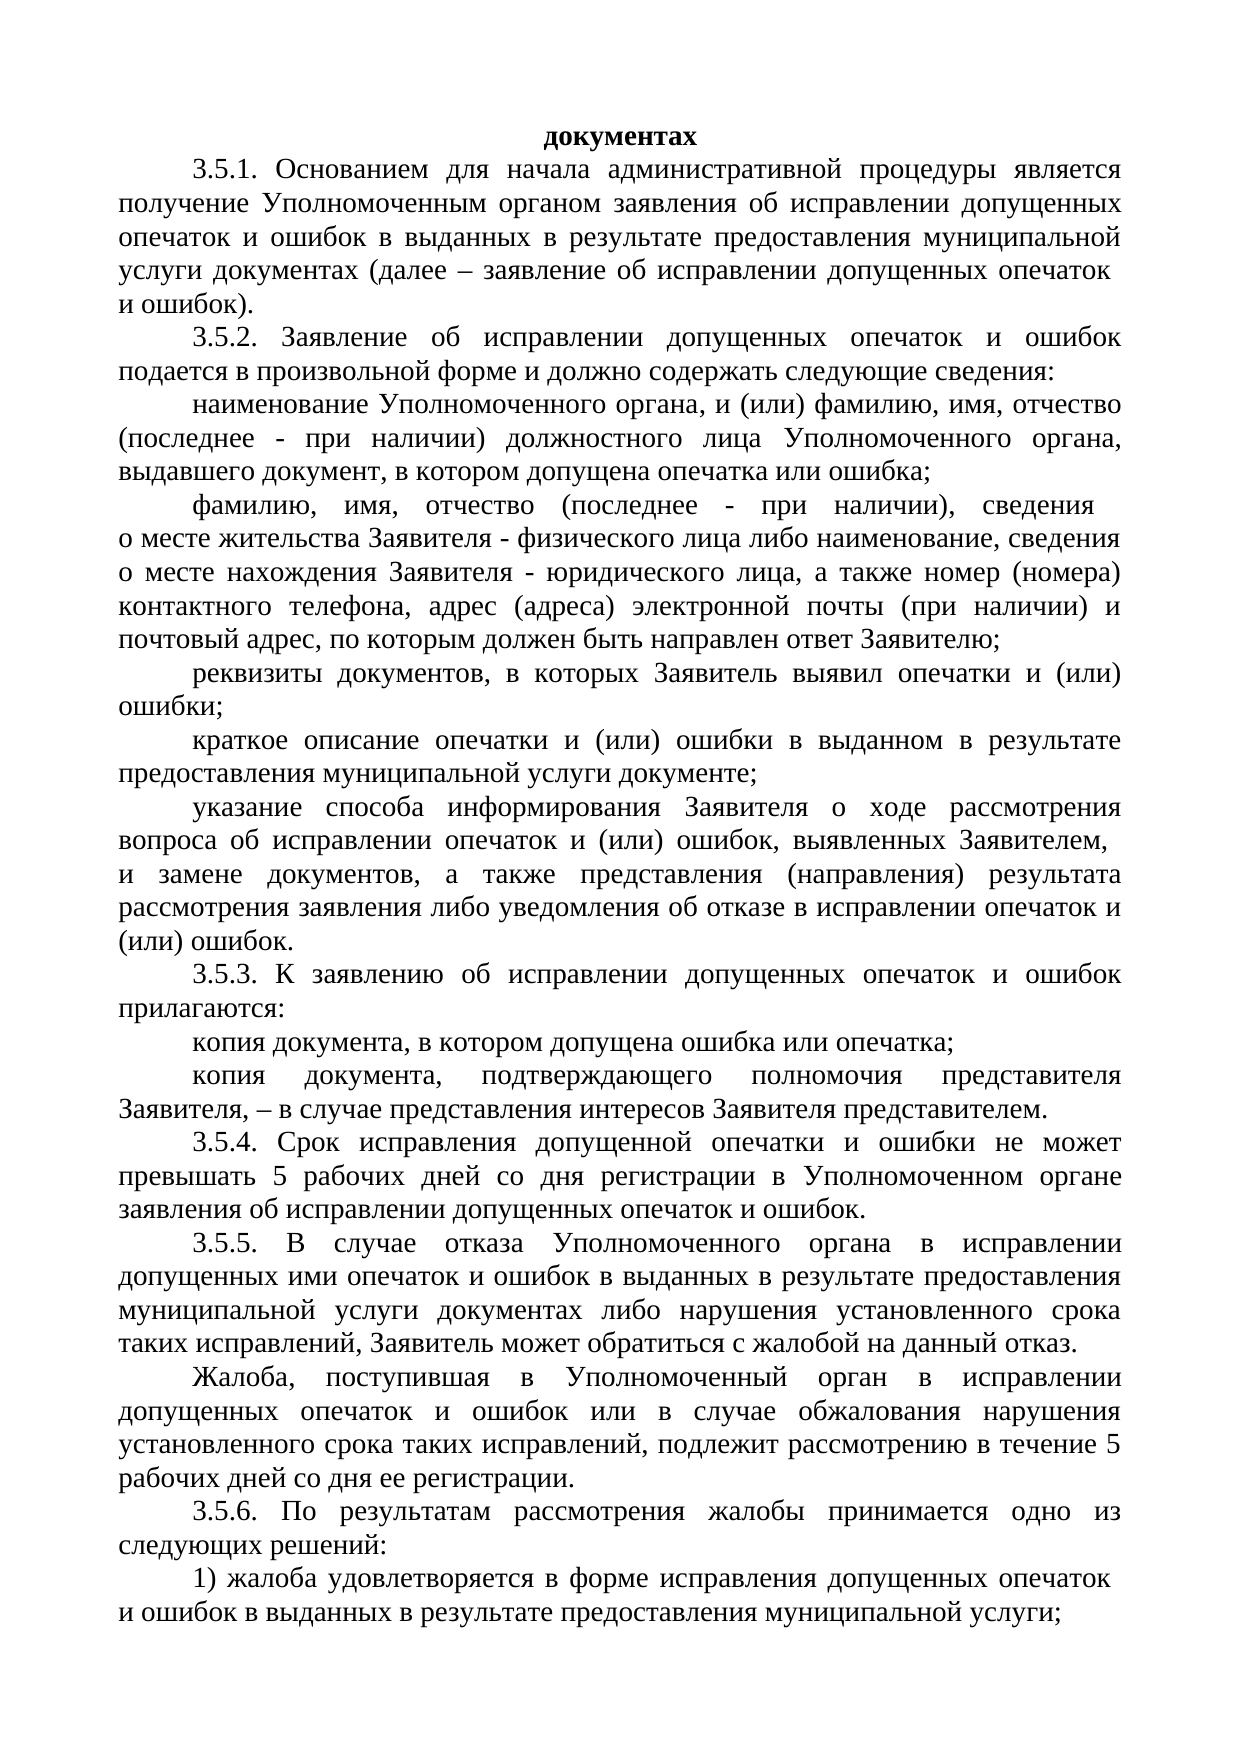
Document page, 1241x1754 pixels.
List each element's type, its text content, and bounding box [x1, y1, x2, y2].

text 3.5.3. К заявлению об исправлении допущенных опечаток и ошибок прилагаются: [118, 957, 1122, 1024]
text реквизиты документов, в которых Заявитель выявил опечатки и (или) ошибки; [118, 655, 1122, 722]
text документах [118, 118, 1122, 152]
text 3.5.6. По результатам рассмотрения жалобы принимается одно из следующих решений: [118, 1493, 1122, 1560]
text 1) жалоба удовлетворяется в форме исправления допущенных опечаток и ошибок в выданных в результате предоставления муниципальной услуги; [118, 1560, 1122, 1627]
text фамилию, имя, отчество (последнее - при наличии), сведения о месте жительства Заявителя - физического лица либо наименование, сведения о месте нахождения Заявителя - юридического лица, а также номер (номера) контактного телефона, адрес (адреса) электронной почты (при наличии) и почтовый адрес, по которым должен быть направлен ответ Заявителю; [118, 487, 1122, 655]
text копия документа, подтверждающего полномочия представителя Заявителя, – в случае представления интересов Заявителя представителем. [118, 1057, 1122, 1124]
text 3.5.5. В случае отказа Уполномоченного органа в исправлении допущенных ими опечаток и ошибок в выданных в результате предоставления муниципальной услуги документах либо нарушения установленного срока таких исправлений, Заявитель может обратиться с жалобой на данный отказ. [118, 1225, 1122, 1359]
text 3.5.4. Срок исправления допущенной опечатки и ошибки не может превышать 5 рабочих дней со дня регистрации в Уполномоченном органе заявления об исправлении допущенных опечаток и ошибок. [118, 1124, 1122, 1225]
text краткое описание опечатки и (или) ошибки в выданном в результате предоставления муниципальной услуги документе; [118, 722, 1122, 789]
text наименование Уполномоченного органа, и (или) фамилию, имя, отчество (последнее - при наличии) должностного лица Уполномоченного органа, выдавшего документ, в котором допущена опечатка или ошибка; [118, 386, 1122, 487]
text указание способа информирования Заявителя о ходе рассмотрения вопроса об исправлении опечаток и (или) ошибок, выявленных Заявителем, и замене документов, а также представления (направления) результата рассмотрения заявления либо уведомления об отказе в исправлении опечаток и (или) ошибок. [118, 789, 1122, 957]
text 3.5.2. Заявление об исправлении допущенных опечаток и ошибок подается в произвольной форме и должно содержать следующие сведения: [118, 319, 1122, 386]
text Жалоба, поступившая в Уполномоченный орган в исправлении допущенных опечаток и ошибок или в случае обжалования нарушения установленного срока таких исправлений, подлежит рассмотрению в течение 5 рабочих дней со дня ее регистрации. [118, 1359, 1122, 1493]
text копия документа, в котором допущена ошибка или опечатка; [118, 1024, 1122, 1057]
text 3.5.1. Основанием для начала административной процедуры является получение Уполномоченным органом заявления об исправлении допущенных опечаток и ошибок в выданных в результате предоставления муниципальной услуги документах (далее – заявление об исправлении допущенных опечаток и ошибок). [118, 152, 1122, 319]
